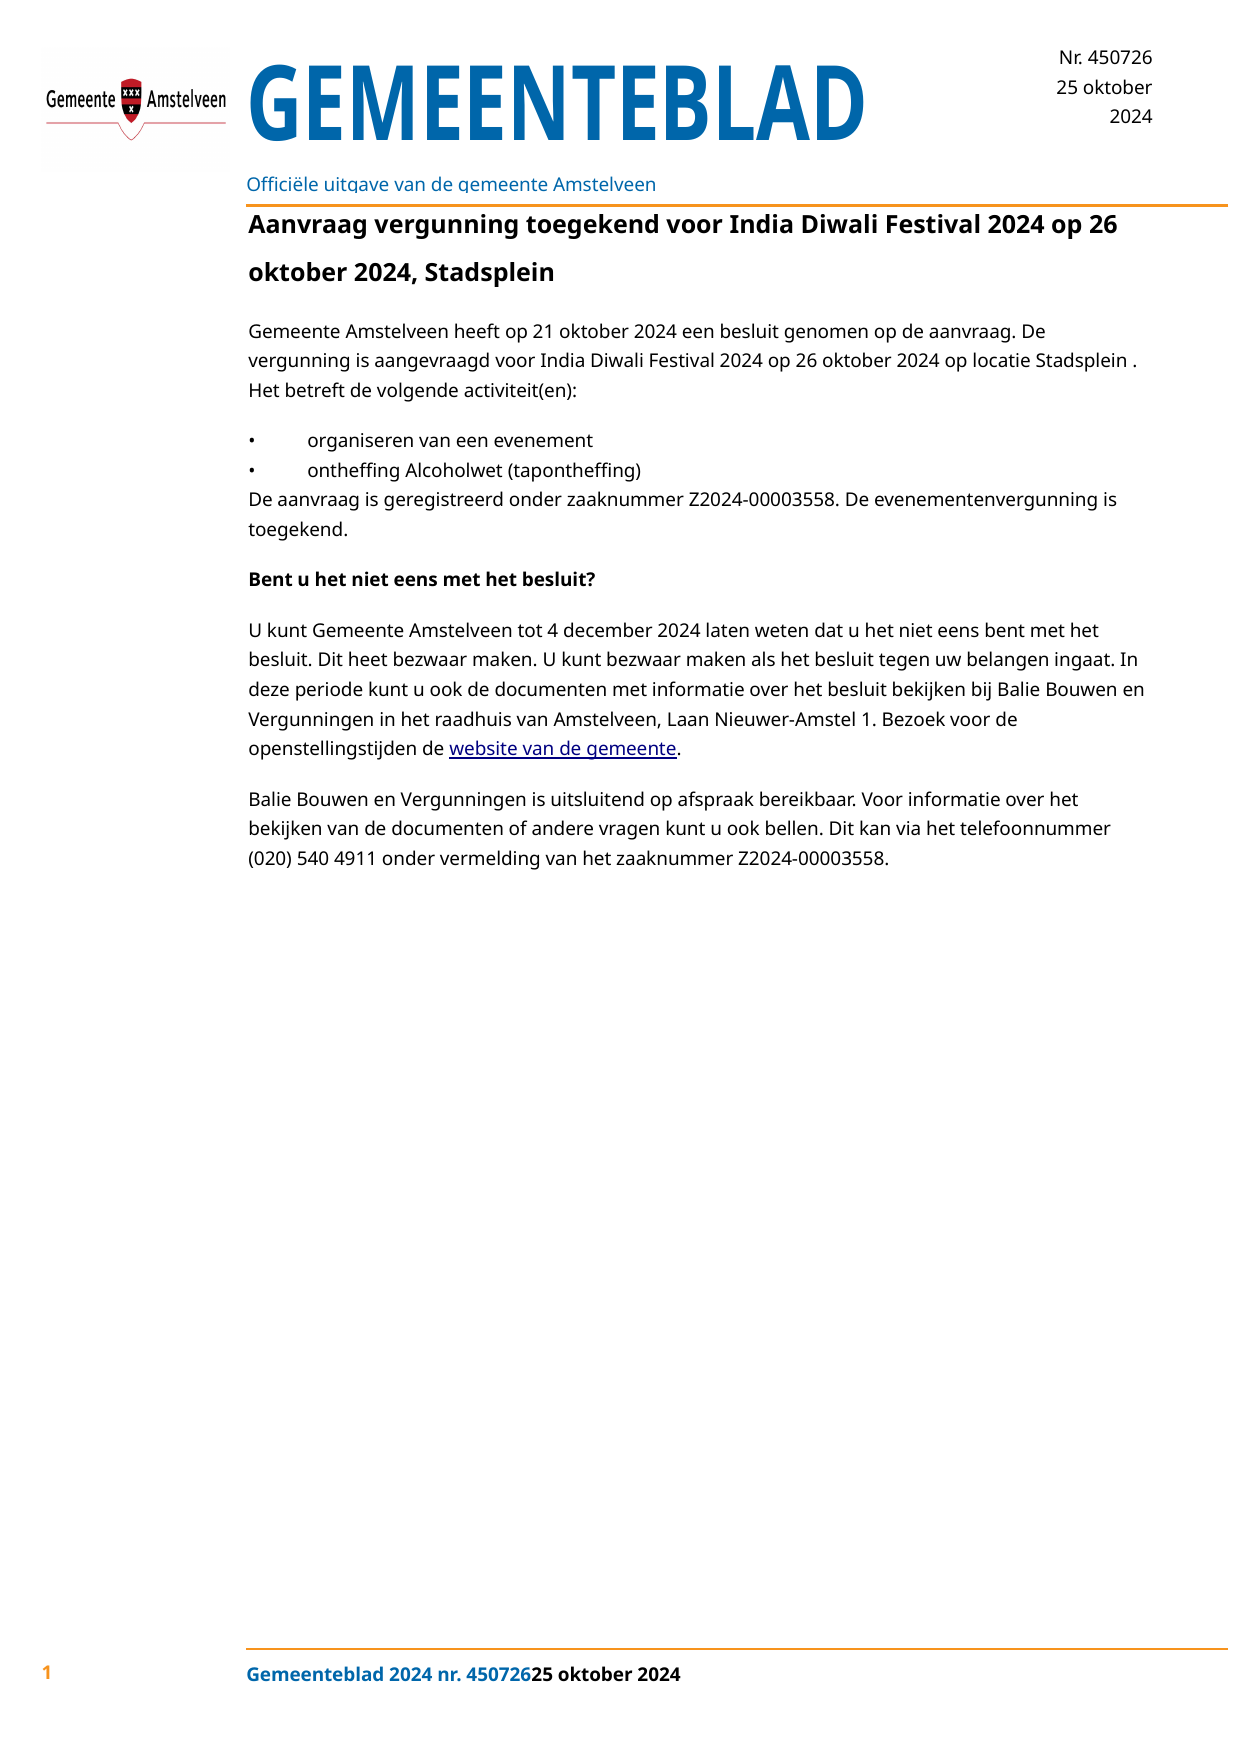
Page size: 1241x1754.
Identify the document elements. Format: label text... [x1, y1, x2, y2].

list ontheffing Alcoholwet (tapontheffing) [248, 457, 1152, 483]
text Gemeente Amstelveen heeft op 21 oktober 2024 een besluit genomen op de aanvraag. De vergunning is aangevraagd voor India Diwali Festival 2024 op 26 oktober 2024 op locatie Stadsplein . Het betreft de volgende activiteit(en): [248, 318, 1152, 403]
text Aanvraag vergunning toegekend voor India Diwali Festival 2024 op 26 oktober 2024, Stadsplein [248, 207, 1152, 288]
list organiseren van een evenement [248, 427, 1152, 453]
text De aanvraag is geregistreerd onder zaaknummer Z2024-00003558. De evenementenvergunning is toegekend. [248, 487, 1152, 542]
text Balie Bouwen en Vergunningen is uitsluitend op afspraak bereikbaar. Voor informatie over het bekijken van de documenten of andere vragen kunt u ook bellen. Dit kan via het telefoonnummer (020) 540 4911 onder vermelding van het zaaknummer Z2024-00003558. [248, 786, 1152, 871]
text Bent u het niet eens met het besluit? [248, 567, 1152, 592]
text U kunt Gemeente Amstelveen tot 4 december 2024 laten weten dat u het niet eens bent met het besluit. Dit heet bezwaar maken. U kunt bezwaar maken als het besluit tegen uw belangen ingaat. In deze periode kunt u ook de documenten met informatie over het besluit bekijken bij Balie Bouwen en Vergunningen in het raadhuis van Amstelveen, Laan Nieuwer-Amstel 1. Bezoek voor de openstellingstijden de website van de gemeente. [248, 617, 1152, 761]
picture [41, 47, 231, 172]
